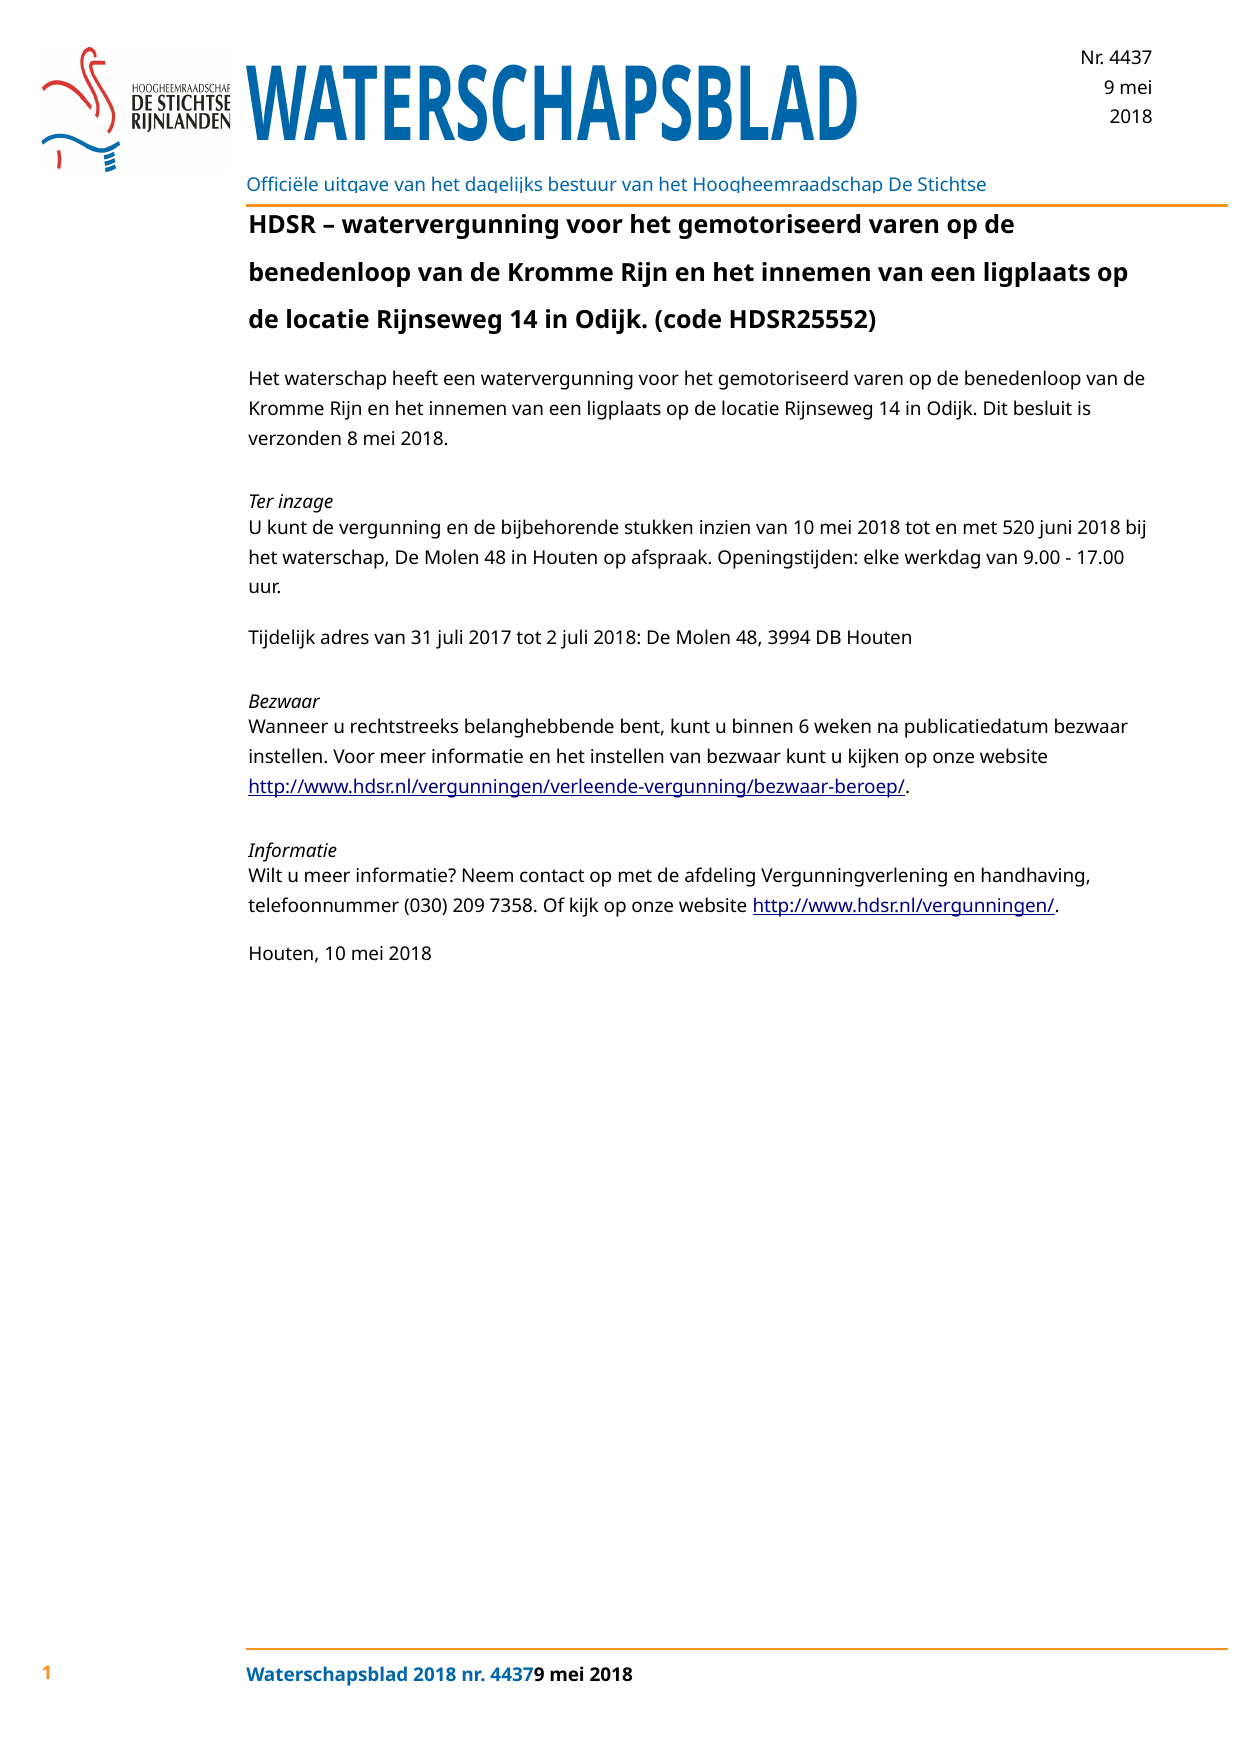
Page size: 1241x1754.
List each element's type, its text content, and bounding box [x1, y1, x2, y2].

text Informatie [248, 837, 1152, 862]
text Wanneer u rechtstreeks belanghebbende bent, kunt u binnen 6 weken na publicatiedatum bezwaar instellen. Voor meer informatie en het instellen van bezwaar kunt u kijken op onze website http://www.hdsr.nl/vergunningen/verleende-vergunning/bezwaar-beroep/. [248, 714, 1152, 798]
picture [41, 47, 231, 172]
text Ter inzage [248, 489, 1152, 514]
text HDSR – watervergunning voor het gemotoriseerd varen op de benedenloop van de Kromme Rijn en het innemen van een ligplaats op de locatie Rijnseweg 14 in Odijk. (code HDSR25552) [248, 207, 1152, 336]
text U kunt de vergunning en de bijbehorende stukken inzien van 10 mei 2018 tot en met 520 juni 2018 bij het waterschap, De Molen 48 in Houten op afspraak. Openingstijden: elke werkdag van 9.00 - 17.00 uur. [248, 514, 1152, 599]
text Houten, 10 mei 2018 [248, 940, 1152, 966]
text Bezwaar [248, 688, 1152, 714]
text Wilt u meer informatie? Neem contact op met de afdeling Vergunningverlening en handhaving, telefoonnummer (030) 209 7358. Of kijk op onze website http://www.hdsr.nl/vergunningen/. [248, 862, 1152, 918]
text Het waterschap heeft een watervergunning voor het gemotoriseerd varen op de benedenloop van de Kromme Rijn en het innemen van een ligplaats op de locatie Rijnseweg 14 in Odijk. Dit besluit is verzonden 8 mei 2018. [248, 366, 1152, 450]
text Tijdelijk adres van 31 juli 2017 tot 2 juli 2018: De Molen 48, 3994 DB Houten [248, 624, 1152, 650]
